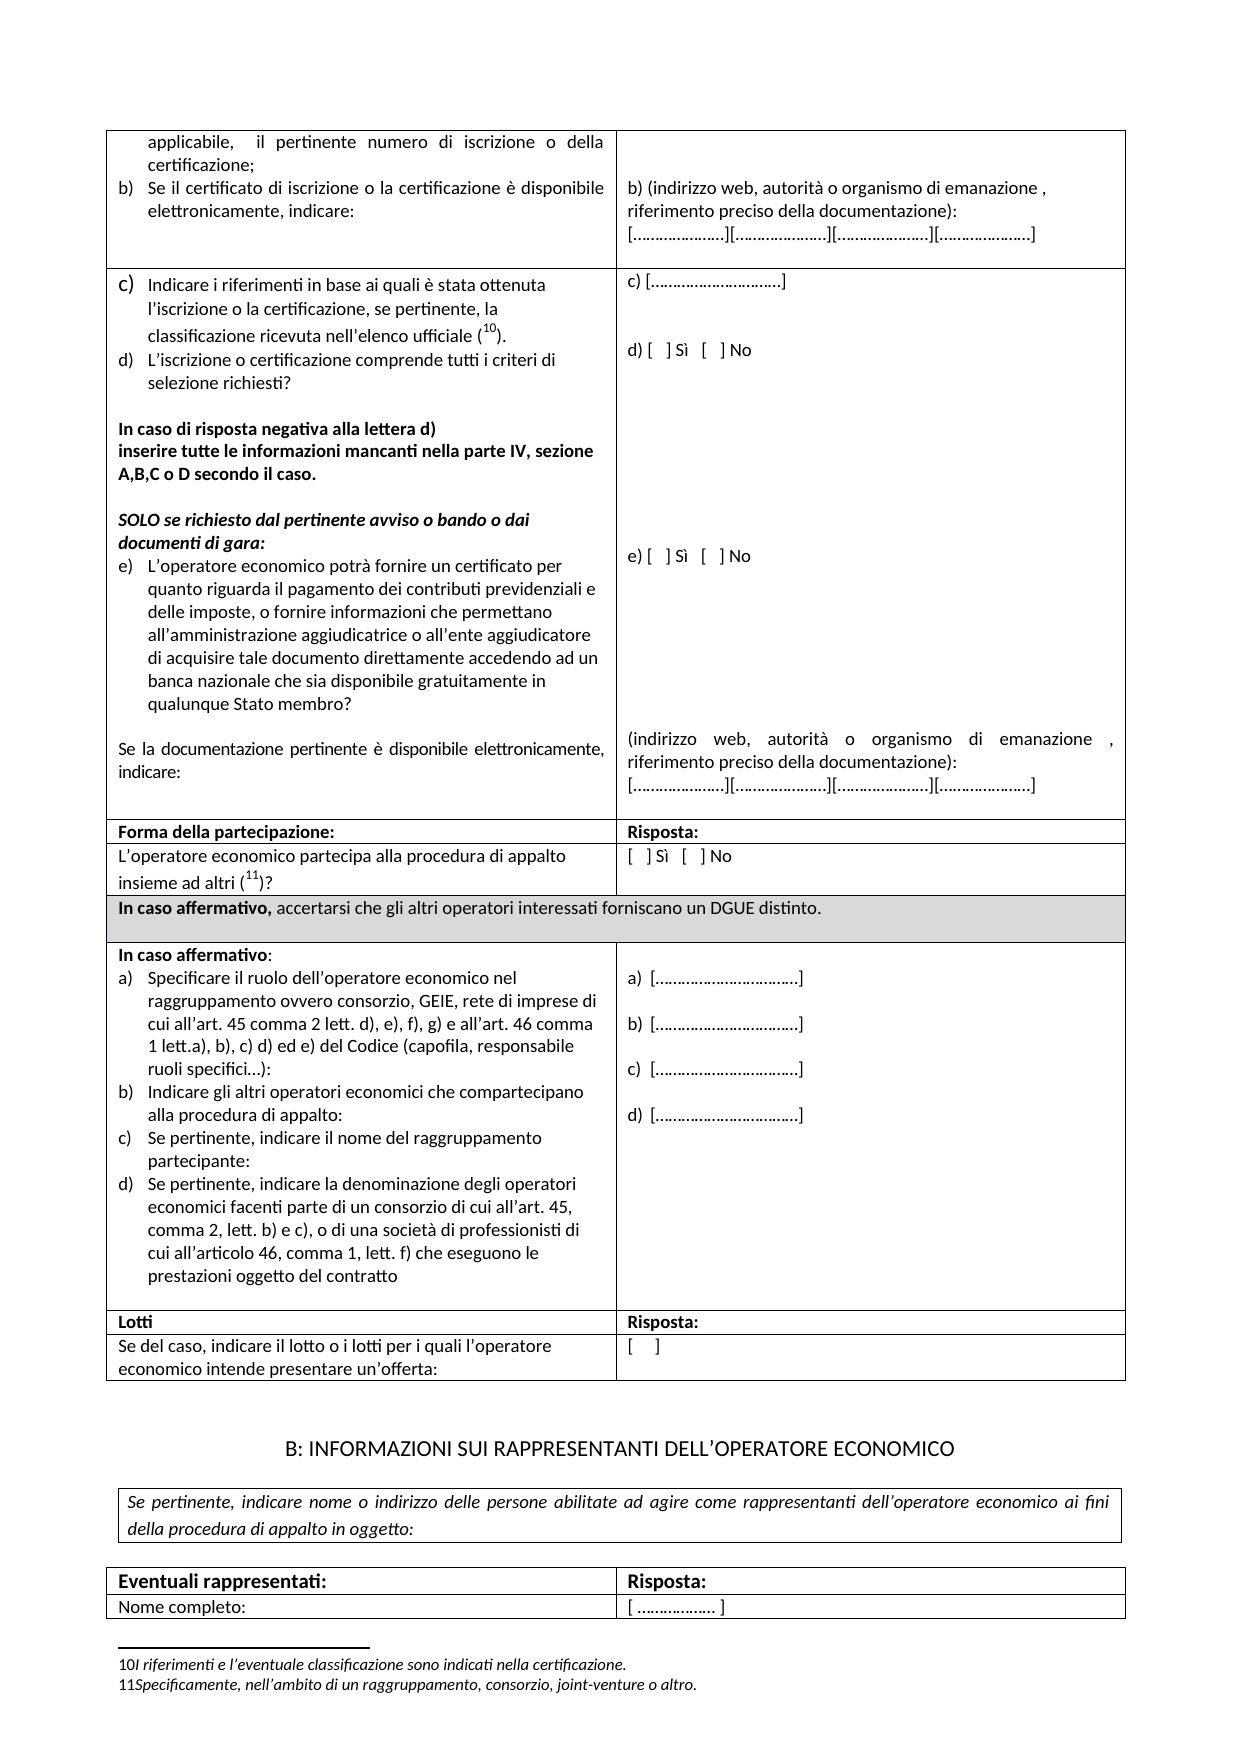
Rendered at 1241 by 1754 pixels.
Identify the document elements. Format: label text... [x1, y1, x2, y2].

table_cell Lotti [107, 1311, 616, 1333]
table_cell Forma della partecipazione: [107, 820, 616, 843]
table_cell Risposta: [617, 820, 1125, 843]
table_cell Risposta: [617, 1311, 1125, 1333]
table_cell b) (indirizzo web, autorità o organismo di emanazione , riferimento preciso della documentazione): […………………][…………………][…………………][…………………] [617, 131, 1125, 268]
table_cell In caso affermativo, accertarsi che gli altri operatori interessati forniscano un DGUE distinto. [107, 896, 1125, 942]
table_cell Se del caso, indicare il lotto o i lotti per i quali l’operatore economico intende presentare un’offerta: [107, 1335, 616, 1380]
text B: INFORMAZIONI SUI RAPPRESENTANTI DELL’OPERATORE ECONOMICO [118, 1434, 1122, 1462]
table_cell applicabile, il pertinente numero di iscrizione o della certificazione; Se il certificato di iscrizione o la certificazione è disponibile elettronicamente, indicare: [107, 131, 616, 268]
table_cell L’operatore economico partecipa alla procedura di appalto insieme ad altri ()? [107, 844, 616, 895]
table_cell [ ] Sì [ ] No [617, 844, 1125, 895]
table_cell c) […………………………] d) [ ] Sì [ ] No e) [ ] Sì [ ] No (indirizzo web, autorità o organismo di emanazione , riferimento preciso della documentazione): […………………][…………………][…………………][…………………] [617, 269, 1125, 819]
table_cell In caso affermativo: Specificare il ruolo dell’operatore economico nel raggruppamento ovvero consorzio, GEIE, rete di imprese di cui all’art. 45 comma 2 lett. d), e), f), g) e all’art. 46 comma 1 lett.a), b), c) d) ed e) del Codice (capofila, responsabile ruoli specifici…): Indicare gli altri operatori economici che compartecipano alla procedura di appalto: Se pertinente, indicare il nome del raggruppamento partecipante: Se pertinente, indicare la denominazione degli operatori economici facenti parte di un consorzio di cui all’art. 45, comma 2, lett. b) e c), o di una società di professionisti di cui all’articolo 46, comma 1, lett. f) che eseguono le prestazioni oggetto del contratto [107, 943, 616, 1309]
table_cell [ ……………… ] [617, 1595, 1125, 1618]
table_cell [ ] [617, 1335, 1125, 1380]
table_cell Indicare i riferimenti in base ai quali è stata ottenuta l’iscrizione o la certificazione, se pertinente, la classificazione ricevuta nell’elenco ufficiale (). L’iscrizione o certificazione comprende tutti i criteri di selezione richiesti? In caso di risposta negativa alla lettera d) inserire tutte le informazioni mancanti nella parte IV, sezione A,B,C o D secondo il caso. SOLO se richiesto dal pertinente avviso o bando o dai documenti di gara: L’operatore economico potrà fornire un certificato per quanto riguarda il pagamento dei contributi previdenziali e delle imposte, o fornire informazioni che permettano all’amministrazione aggiudicatrice o all’ente aggiudicatore di acquisire tale documento direttamente accedendo ad un banca nazionale che sia disponibile gratuitamente in qualunque Stato membro? Se la documentazione pertinente è disponibile elettronicamente, indicare: [107, 269, 616, 819]
table_header Eventuali rappresentati: [107, 1568, 616, 1594]
table_cell [……………………………] [……………………………] [……………………………] [……………………………] [617, 943, 1125, 1309]
table_cell Nome completo: [107, 1595, 616, 1618]
table_header Risposta: [617, 1568, 1125, 1594]
text Se pertinente, indicare nome o indirizzo delle persone abilitate ad agire come rappresentanti dell’operatore economico ai fini della procedura di appalto in oggetto: [119, 1489, 1121, 1542]
